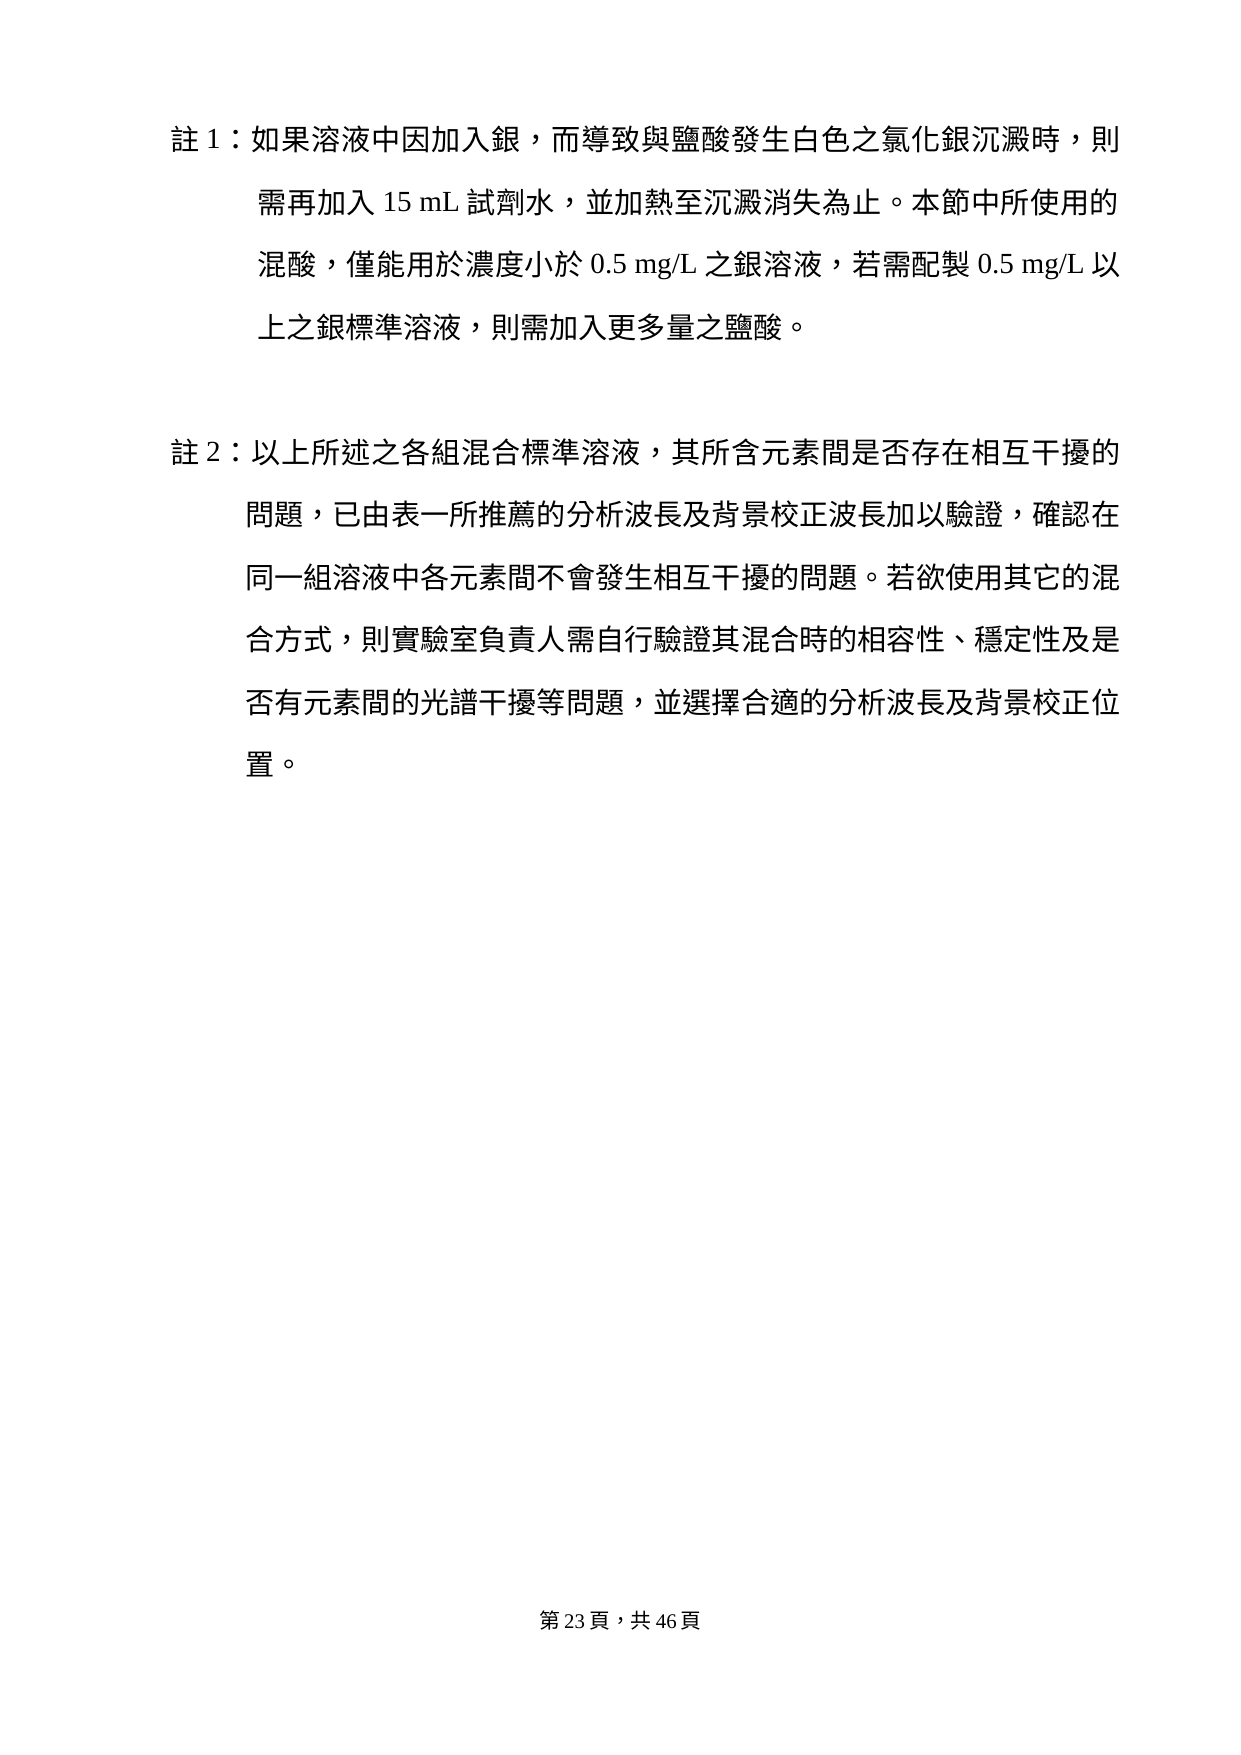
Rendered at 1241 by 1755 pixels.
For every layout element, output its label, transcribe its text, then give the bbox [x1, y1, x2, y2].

text 註1：如果溶液中因加入銀，而導致與鹽酸發生白色之氯化銀沉澱時，則需再加入15 mL試劑水，並加熱至沉澱消失為止。本節中所使用的混酸，僅能用於濃度小於0.5 mg/L之銀溶液，若需配製0.5 mg/L以上之銀標準溶液，則需加入更多量之鹽酸。 [170, 96, 1120, 346]
text 註2：以上所述之各組混合標準溶液，其所含元素間是否存在相互干擾的問題，已由表一所推薦的分析波長及背景校正波長加以驗證，確認在同一組溶液中各元素間不會發生相互干擾的問題。若欲使用其它的混合方式，則實驗室負責人需自行驗證其混合時的相容性、穩定性及是否有元素間的光譜干擾等問題，並選擇合適的分析波長及背景校正位置。 [170, 409, 1120, 784]
